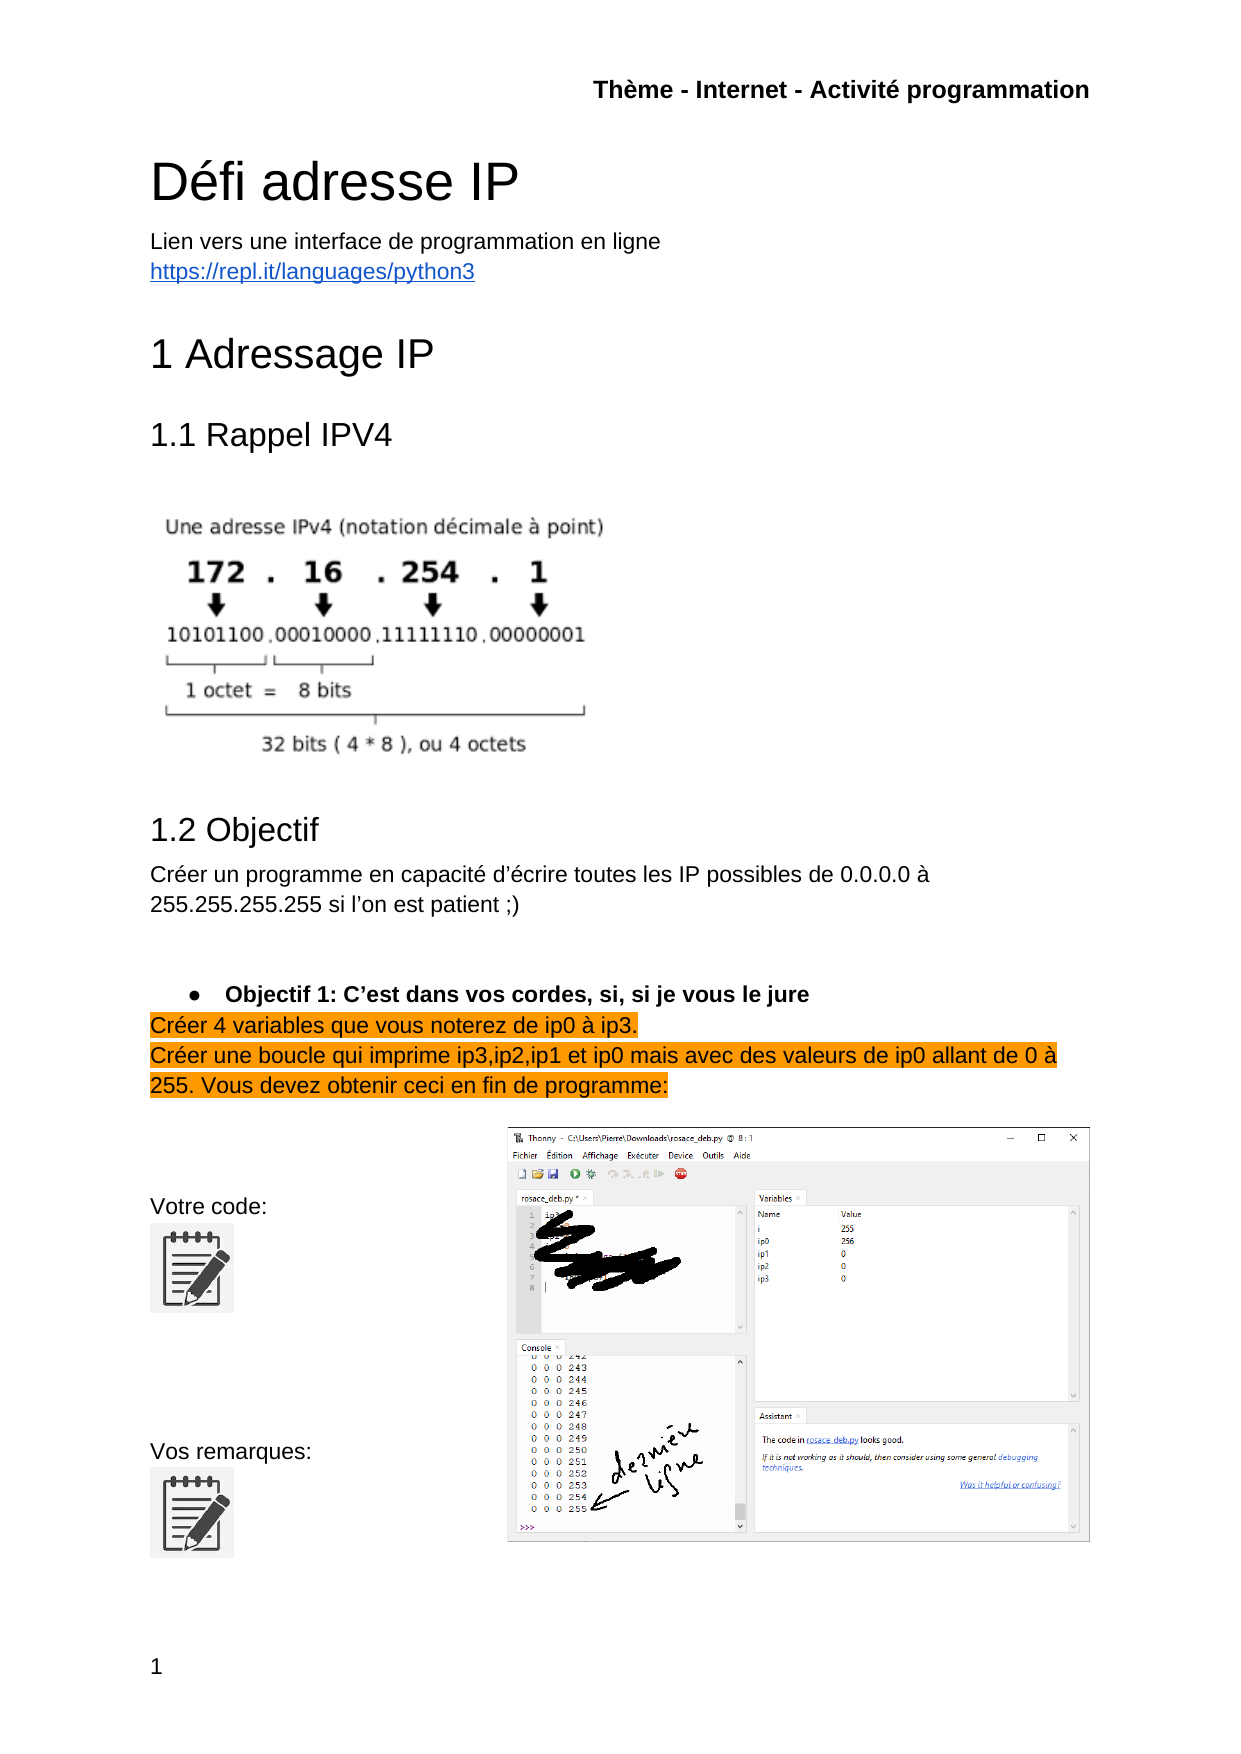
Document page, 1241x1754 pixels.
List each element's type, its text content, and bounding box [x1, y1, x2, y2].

picture [507, 1127, 1090, 1542]
list Objectif 1: C’est dans vos cordes, si, si je vous le jure [187, 981, 1090, 1008]
text Lien vers une interface de programmation en ligne https://repl.it/languages/python3 [150, 228, 1090, 284]
subtitle ​1.1​ Rappel IPV4 [150, 415, 1090, 454]
text Vos remarques: [150, 1438, 507, 1464]
text Créer une boucle qui imprime ip3,ip2,ip1 et ip0 mais avec des valeurs de ip0 allant de 0 à 255. Vous devez obtenir ceci en fin de programme: [150, 1042, 1090, 1098]
subtitle ​1.2​ Objectif [150, 810, 1090, 848]
subtitle ​1​ Adressage IP [150, 330, 1090, 378]
picture [150, 1467, 234, 1558]
picture [150, 496, 604, 769]
picture [150, 1223, 234, 1313]
text Créer un programme en capacité d’écrire toutes les IP possibles de 0.0.0.0 à 255.255.255.255 si l’on est patient ;) [150, 861, 1090, 917]
text Votre code: [150, 1193, 507, 1219]
text Créer 4 variables que vous noterez de ip0 à ip3. [150, 1012, 1090, 1038]
title Défi ​adresse IP [150, 150, 1090, 212]
